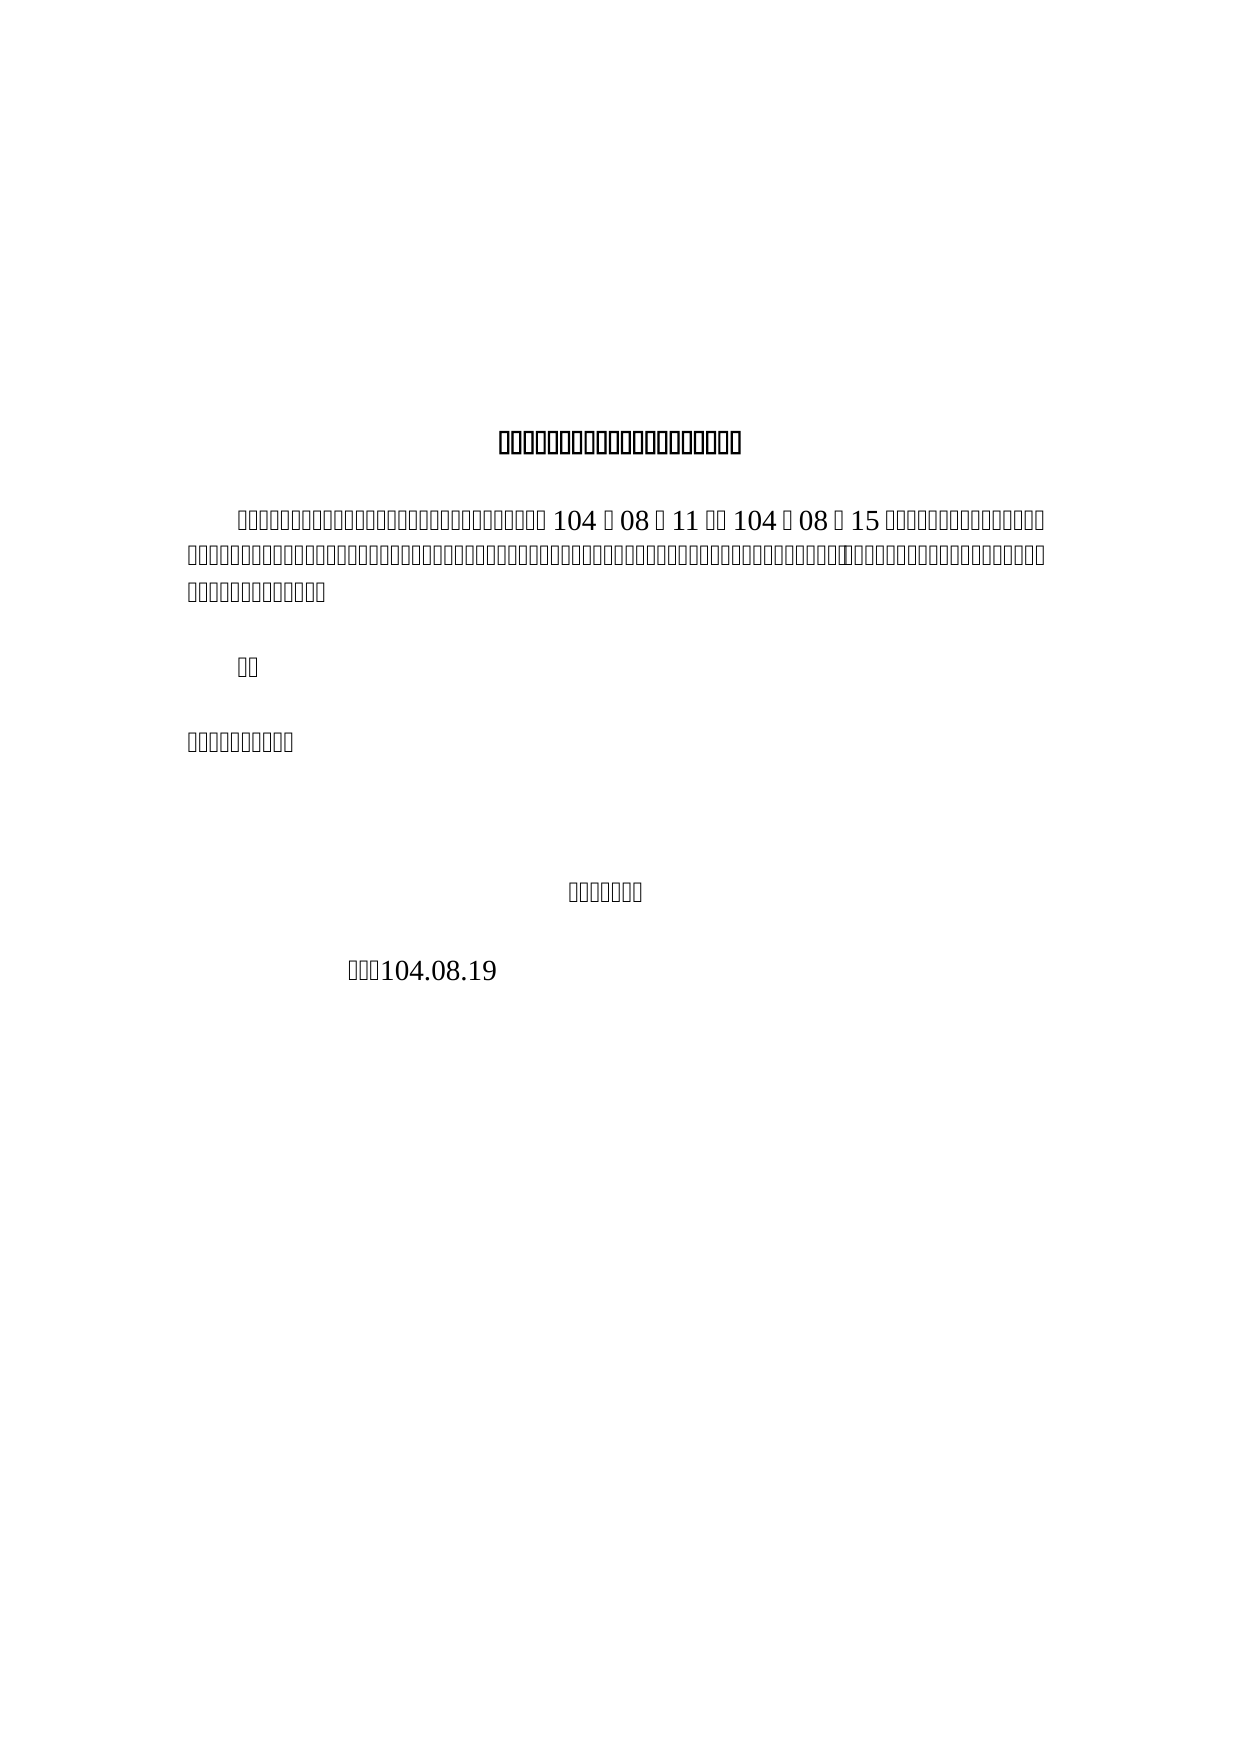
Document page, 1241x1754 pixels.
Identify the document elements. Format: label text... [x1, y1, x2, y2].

text 日期：104.08.19 [187, 952, 1053, 989]
text 聲明人：劉德鴻 [187, 877, 1023, 914]
text 本人任職於本校校友聯絡暨職涯輔導中心擔任校友服務組組長，於104 年08月11日至104年08月15日，經校長指派赴越南參加校友會越南分會週年慶及參訪校友企業出國至越南，現回國並繳交出國報告一份，報告名稱為（赴越南參加本校校友會越南分會週年慶及拜會校友），並據此聲明所交之出國報告並無抄襲相關出國報告之全部或部分內容。 [187, 502, 1053, 614]
text 國立高雄應用科技大學出國報告無抄襲聲明書 [187, 427, 1053, 464]
text 國立高雄應用科技大學 [187, 727, 1053, 764]
text 此致 [187, 652, 1053, 689]
